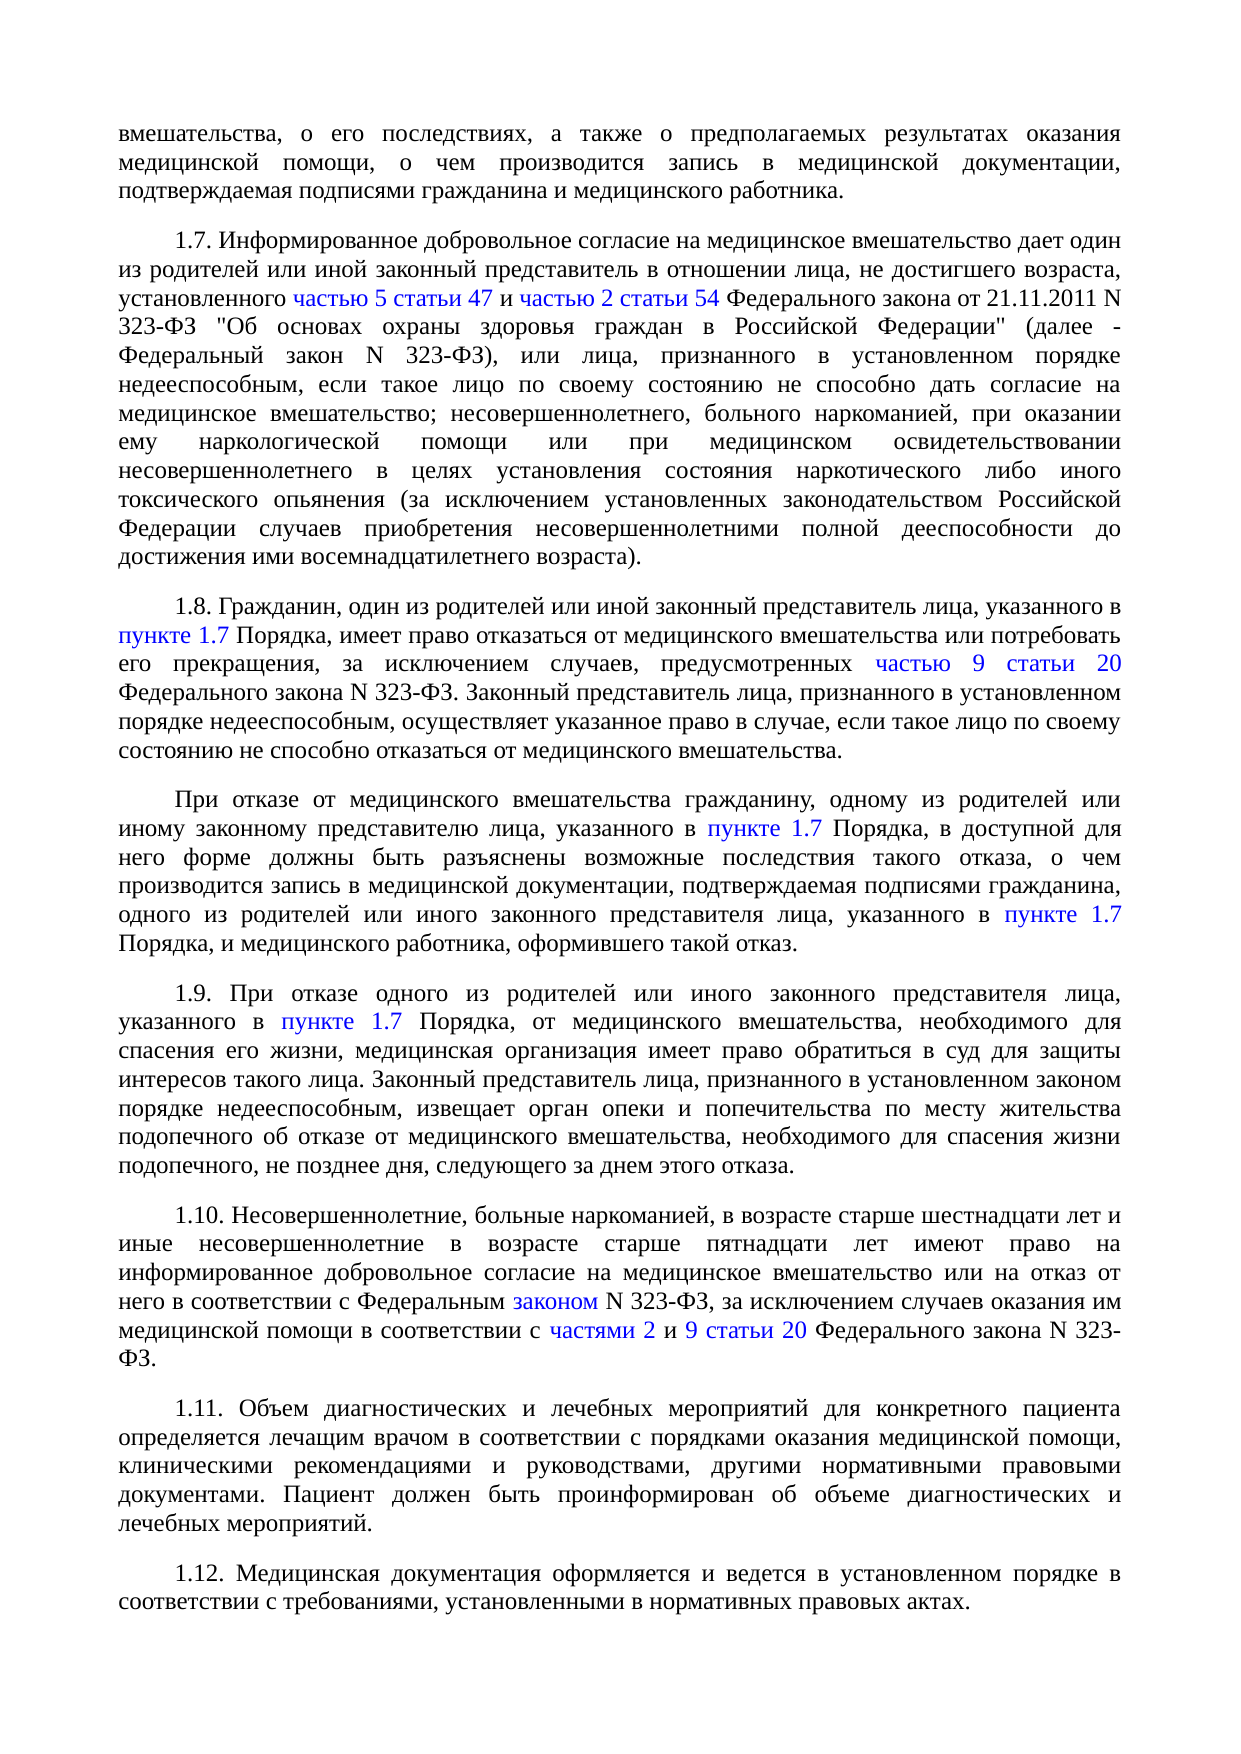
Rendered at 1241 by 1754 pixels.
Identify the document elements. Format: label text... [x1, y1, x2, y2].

text 1.12. Медицинская документация оформляется и ведется в установленном порядке в соответствии с требованиями, установленными в нормативных правовых актах. [118, 1558, 1122, 1615]
text вмешательства, о его последствиях, а также о предполагаемых результатах оказания медицинской помощи, о чем производится запись в медицинской документации, подтверждаемая подписями гражданина и медицинского работника. [118, 118, 1122, 204]
text При отказе от медицинского вмешательства гражданину, одному из родителей или иному законному представителю лица, указанного в пункте 1.7 Порядка, в доступной для него форме должны быть разъяснены возможные последствия такого отказа, о чем производится запись в медицинской документации, подтверждаемая подписями гражданина, одного из родителей или иного законного представителя лица, указанного в пункте 1.7 Порядка, и медицинского работника, оформившего такой отказ. [118, 784, 1122, 957]
text 1.10. Несовершеннолетние, больные наркоманией, в возрасте старше шестнадцати лет и иные несовершеннолетние в возрасте старше пятнадцати лет имеют право на информированное добровольное согласие на медицинское вмешательство или на отказ от него в соответствии с Федеральным законом N 323-ФЗ, за исключением случаев оказания им медицинской помощи в соответствии с частями 2 и 9 статьи 20 Федерального закона N 323-ФЗ. [118, 1200, 1122, 1372]
text 1.9. При отказе одного из родителей или иного законного представителя лица, указанного в пункте 1.7 Порядка, от медицинского вмешательства, необходимого для спасения его жизни, медицинская организация имеет право обратиться в суд для защиты интересов такого лица. Законный представитель лица, признанного в установленном законом порядке недееспособным, извещает орган опеки и попечительства по месту жительства подопечного об отказе от медицинского вмешательства, необходимого для спасения жизни подопечного, не позднее дня, следующего за днем этого отказа. [118, 978, 1122, 1179]
text 1.7. Информированное добровольное согласие на медицинское вмешательство дает один из родителей или иной законный представитель в отношении лица, не достигшего возраста, установленного частью 5 статьи 47 и частью 2 статьи 54 Федерального закона от 21.11.2011 N 323-ФЗ "Об основах охраны здоровья граждан в Российской Федерации" (далее - Федеральный закон N 323-ФЗ), или лица, признанного в установленном порядке недееспособным, если такое лицо по своему состоянию не способно дать согласие на медицинское вмешательство; несовершеннолетнего, больного наркоманией, при оказании ему наркологической помощи или при медицинском освидетельствовании несовершеннолетнего в целях установления состояния наркотического либо иного токсического опьянения (за исключением установленных законодательством Российской Федерации случаев приобретения несовершеннолетними полной дееспособности до достижения ими восемнадцатилетнего возраста). [118, 225, 1122, 570]
text 1.8. Гражданин, один из родителей или иной законный представитель лица, указанного в пункте 1.7 Порядка, имеет право отказаться от медицинского вмешательства или потребовать его прекращения, за исключением случаев, предусмотренных частью 9 статьи 20 Федерального закона N 323-ФЗ. Законный представитель лица, признанного в установленном порядке недееспособным, осуществляет указанное право в случае, если такое лицо по своему состоянию не способно отказаться от медицинского вмешательства. [118, 591, 1122, 763]
text 1.11. Объем диагностических и лечебных мероприятий для конкретного пациента определяется лечащим врачом в соответствии с порядками оказания медицинской помощи, клиническими рекомендациями и руководствами, другими нормативными правовыми документами. Пациент должен быть проинформирован об объеме диагностических и лечебных мероприятий. [118, 1393, 1122, 1537]
